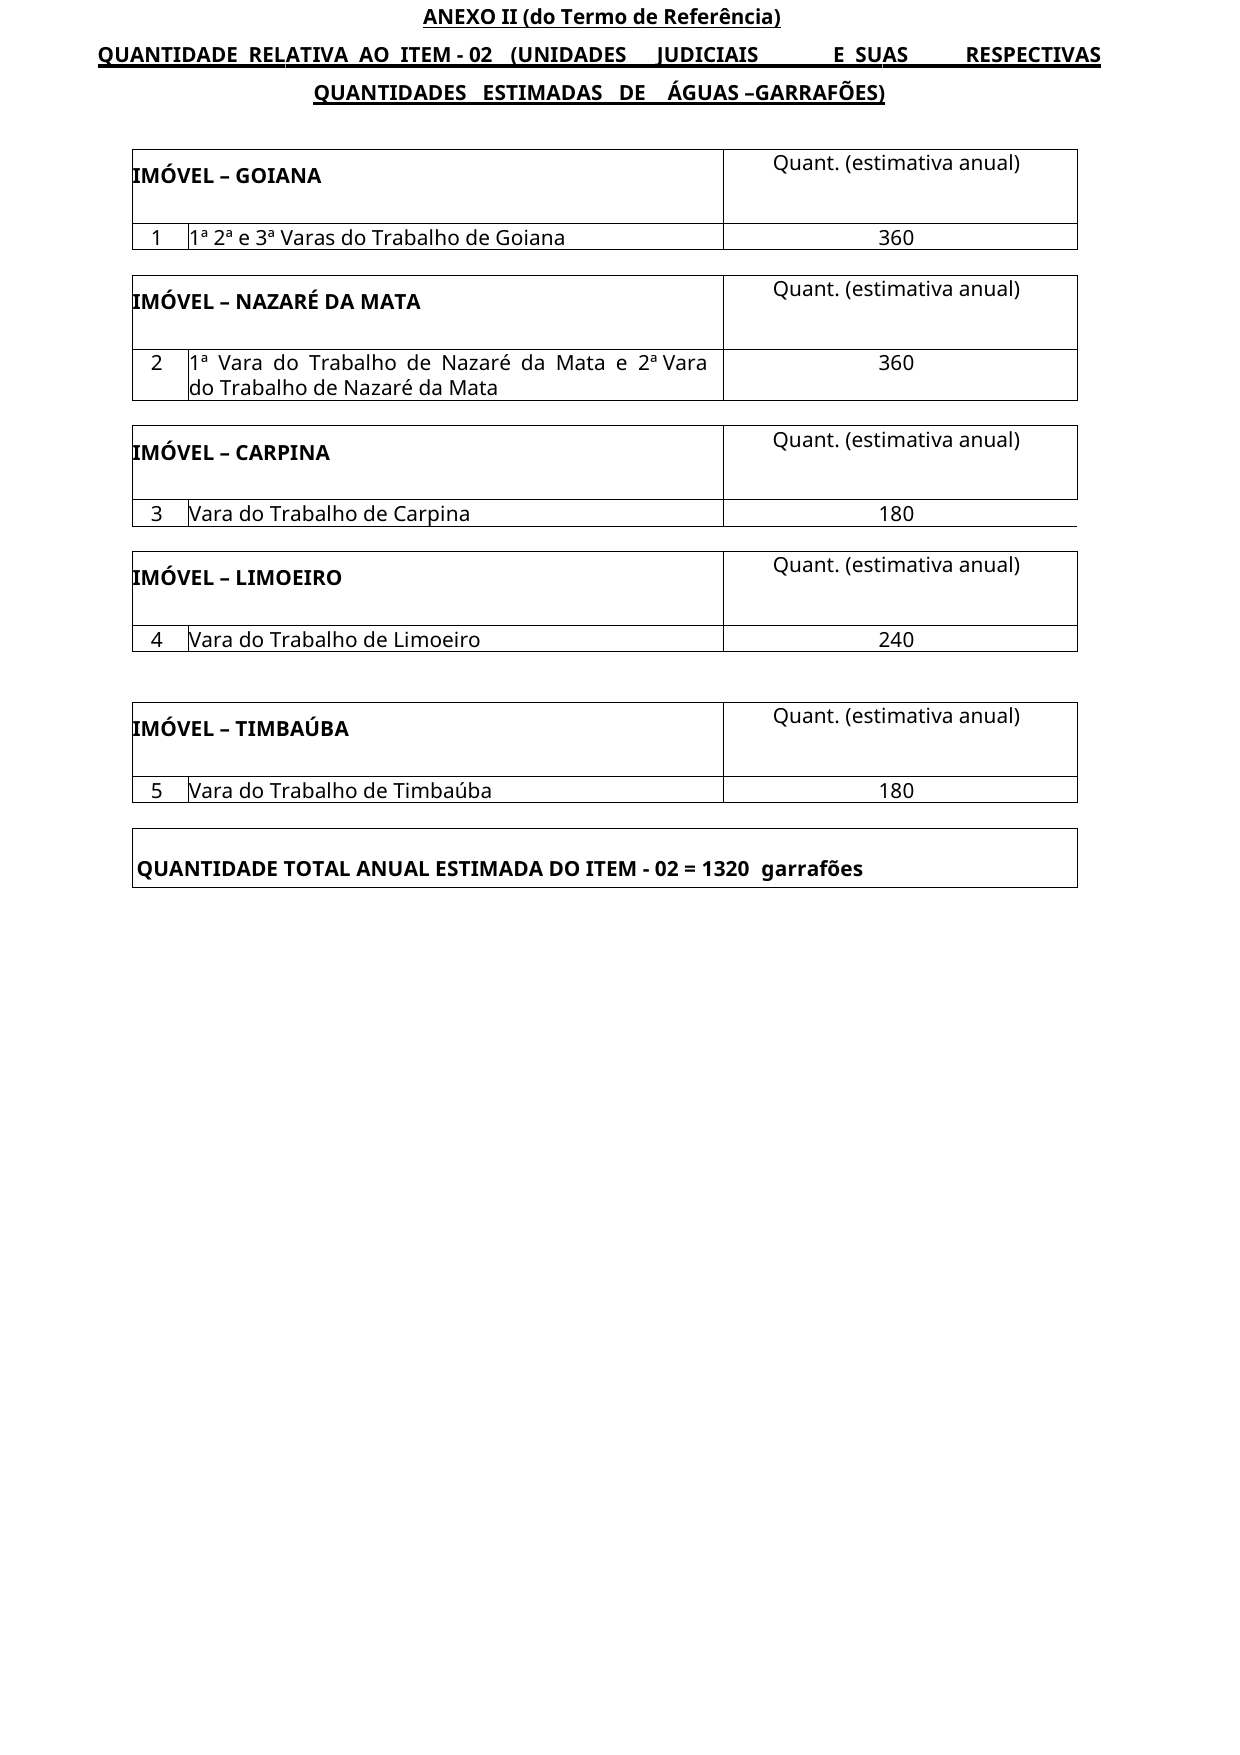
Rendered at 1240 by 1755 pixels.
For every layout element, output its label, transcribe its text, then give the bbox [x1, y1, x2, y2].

table_cell 180 [724, 500, 1077, 526]
table_cell 3 [133, 500, 188, 526]
table_cell Vara do Trabalho de Carpina [189, 500, 723, 526]
text ANEXO II (do Termo de Referência) [81, 2, 1117, 31]
table_header Quant. (estimativa anual) [724, 426, 1077, 499]
table_cell 360 [724, 350, 1077, 400]
table_cell 1ª 2ª e 3ª Varas do Trabalho de Goiana [189, 224, 723, 249]
table_header Quant. (estimativa anual) [724, 703, 1077, 776]
table_header IMÓVEL – NAZARÉ DA MATA [133, 276, 723, 348]
table_cell 5 [133, 777, 188, 802]
table_cell Vara do Trabalho de Timbaúba [189, 777, 723, 802]
table_header IMÓVEL – LIMOEIRO [133, 552, 723, 625]
table_cell 1 [133, 224, 188, 249]
table_cell 360 [724, 224, 1077, 249]
text [81, 854, 132, 883]
table_header IMÓVEL – CARPINA [133, 426, 723, 499]
table_header Quant. (estimativa anual) [724, 276, 1077, 348]
table_cell 2 [133, 350, 188, 400]
table_header Quant. (estimativa anual) [724, 552, 1077, 625]
table_header Quant. (estimativa anual) [724, 150, 1077, 223]
table_cell Vara do Trabalho de Limoeiro [189, 626, 723, 651]
table_cell 4 [133, 626, 188, 651]
table_cell 1ª Vara do Trabalho de Nazaré da Mata e 2ª Vara do Trabalho de Nazaré da Mata [189, 350, 723, 400]
table_cell 180 [724, 777, 1077, 802]
table_header IMÓVEL – GOIANA [133, 150, 723, 223]
table_cell 240 [724, 626, 1077, 651]
text QUANTIDADE TOTAL ANUAL ESTIMADA DO ITEM - 02 = 1320 garrafões [133, 854, 1077, 883]
table_header IMÓVEL – TIMBAÚBA [133, 703, 723, 776]
text QUANTIDADE RELATIVA AO ITEM - 02 (UNIDADES JUDICIAIS E SUAS RESPECTIVAS QUANTIDADES ESTIMADAS DE ÁGUAS –GARRAFÕES) [81, 31, 1117, 106]
